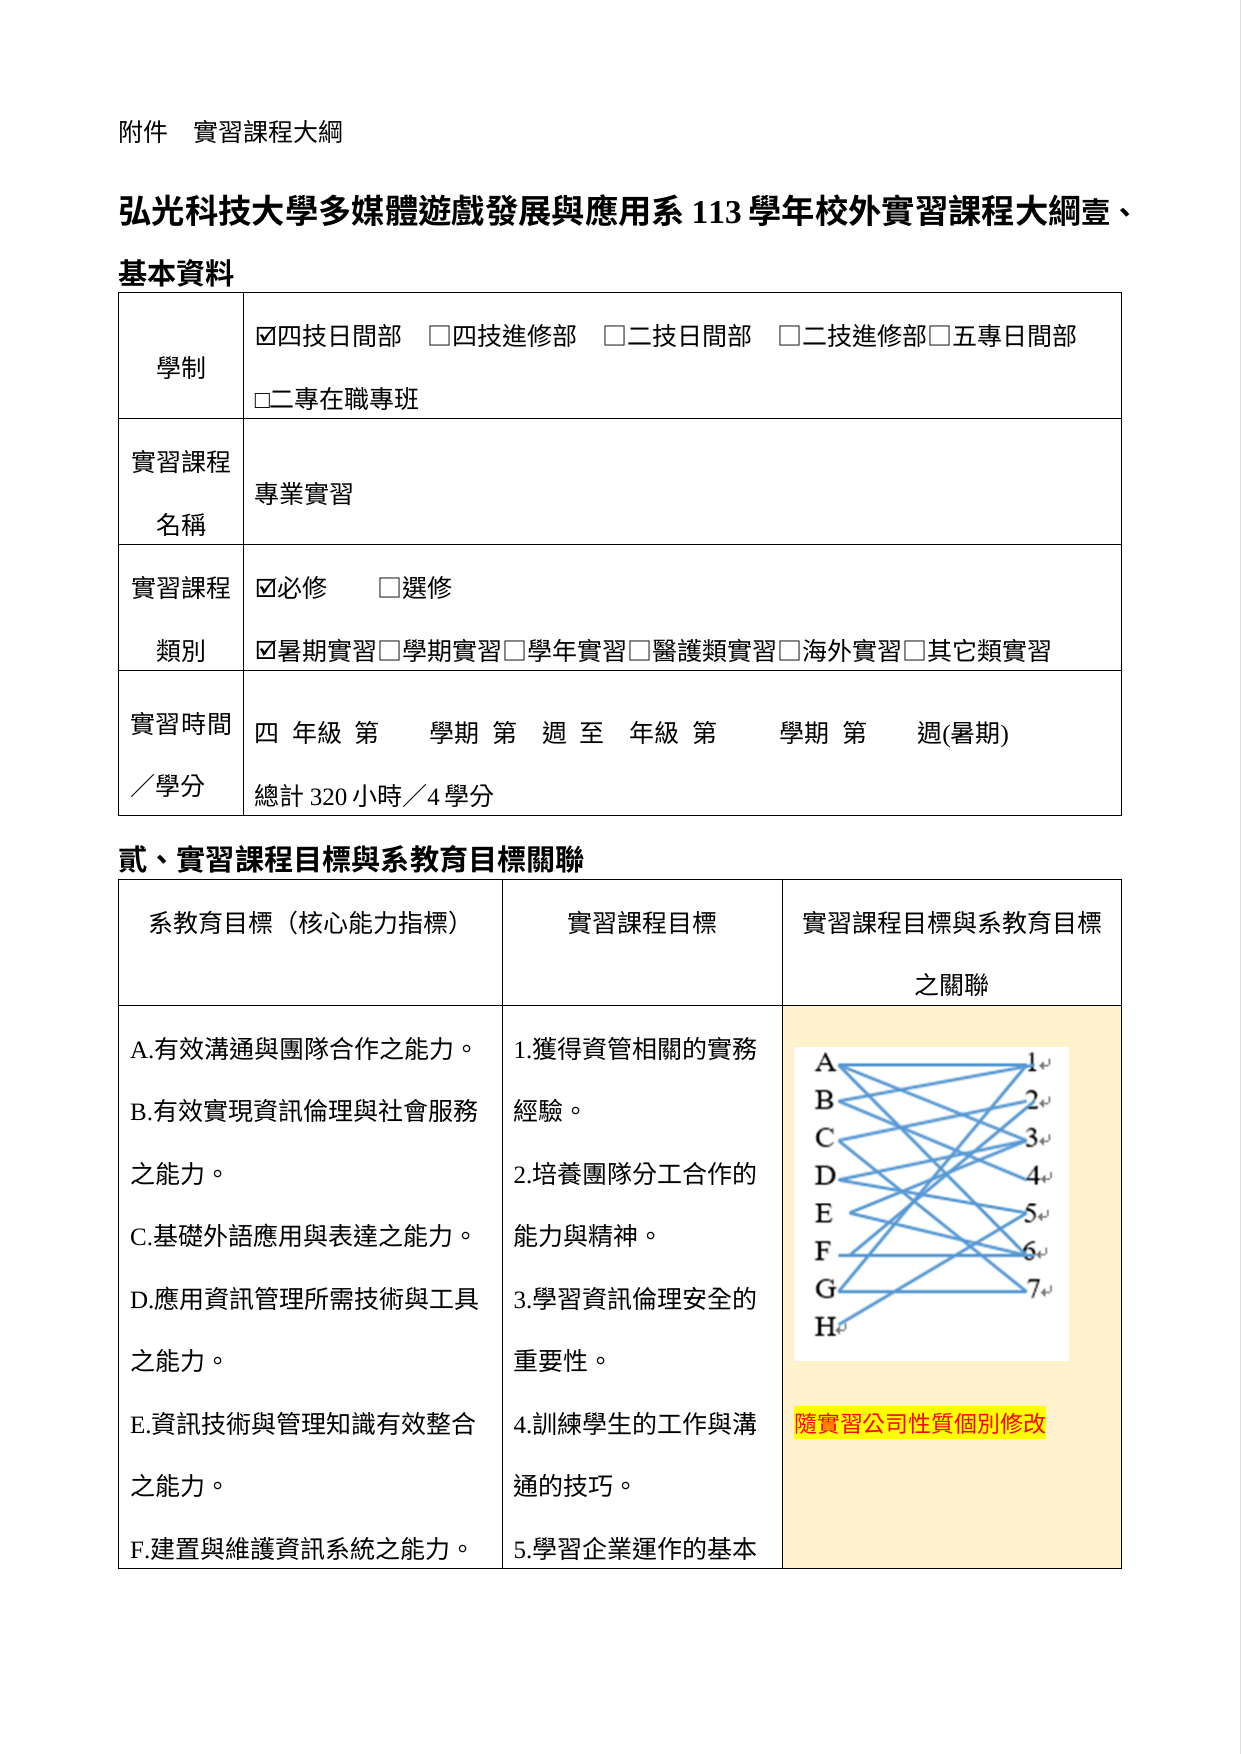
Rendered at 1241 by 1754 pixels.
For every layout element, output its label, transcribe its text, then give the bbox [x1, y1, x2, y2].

table_cell 專業實習 [244, 419, 1121, 544]
table_cell 實習課程名稱 [119, 419, 243, 544]
table_cell 四 年級 第 學期 第 週 至 年級 第 學期 第 週(暑期) 總計320小時／4學分 [244, 671, 1121, 815]
text 附件 實習課程大綱 [118, 112, 1122, 148]
table_cell 必修 □選修 暑期實習□學期實習□學年實習□醫護類實習□海外實習□其它類實習 [244, 545, 1121, 670]
table_cell 實習時間／學分 [119, 671, 243, 815]
table_header 四技日間部 □四技進修部 □二技日間部 □二技進修部□五專日間部 □二專在職專班 [244, 293, 1121, 418]
table_header 實習課程目標 [503, 880, 782, 1005]
text 弘光科技大學多媒體遊戲發展與應用系113學年校外實習課程大綱壹、基本資料 [118, 167, 1122, 292]
table_cell 1.獲得資管相關的實務經驗。 2.培養團隊分工合作的能力與精神。 3.學習資訊倫理安全的重要性。 4.訓練學生的工作與溝通的技巧。 5.學習企業運作的基本 [503, 1006, 782, 1568]
table_header 實習課程目標與系教育目標之關聯 [783, 880, 1121, 1005]
table_header 系教育目標（核心能力指標） [119, 880, 502, 1005]
table_cell 隨實習公司性質個別修改 [783, 1006, 1121, 1568]
table_header 學制 [119, 293, 243, 418]
table_cell A.有效溝通與團隊合作之能力。 B.有效實現資訊倫理與社會服務之能力。 C.基礎外語應用與表達之能力。 D.應用資訊管理所需技術與工具之能力。 E.資訊技術與管理知識有效整合之能力。 F.建置與維護資訊系統之能力。 [119, 1006, 502, 1568]
table_cell 實習課程類別 [119, 545, 243, 670]
text 貳、實習課程目標與系教育目標關聯 [118, 816, 1122, 879]
